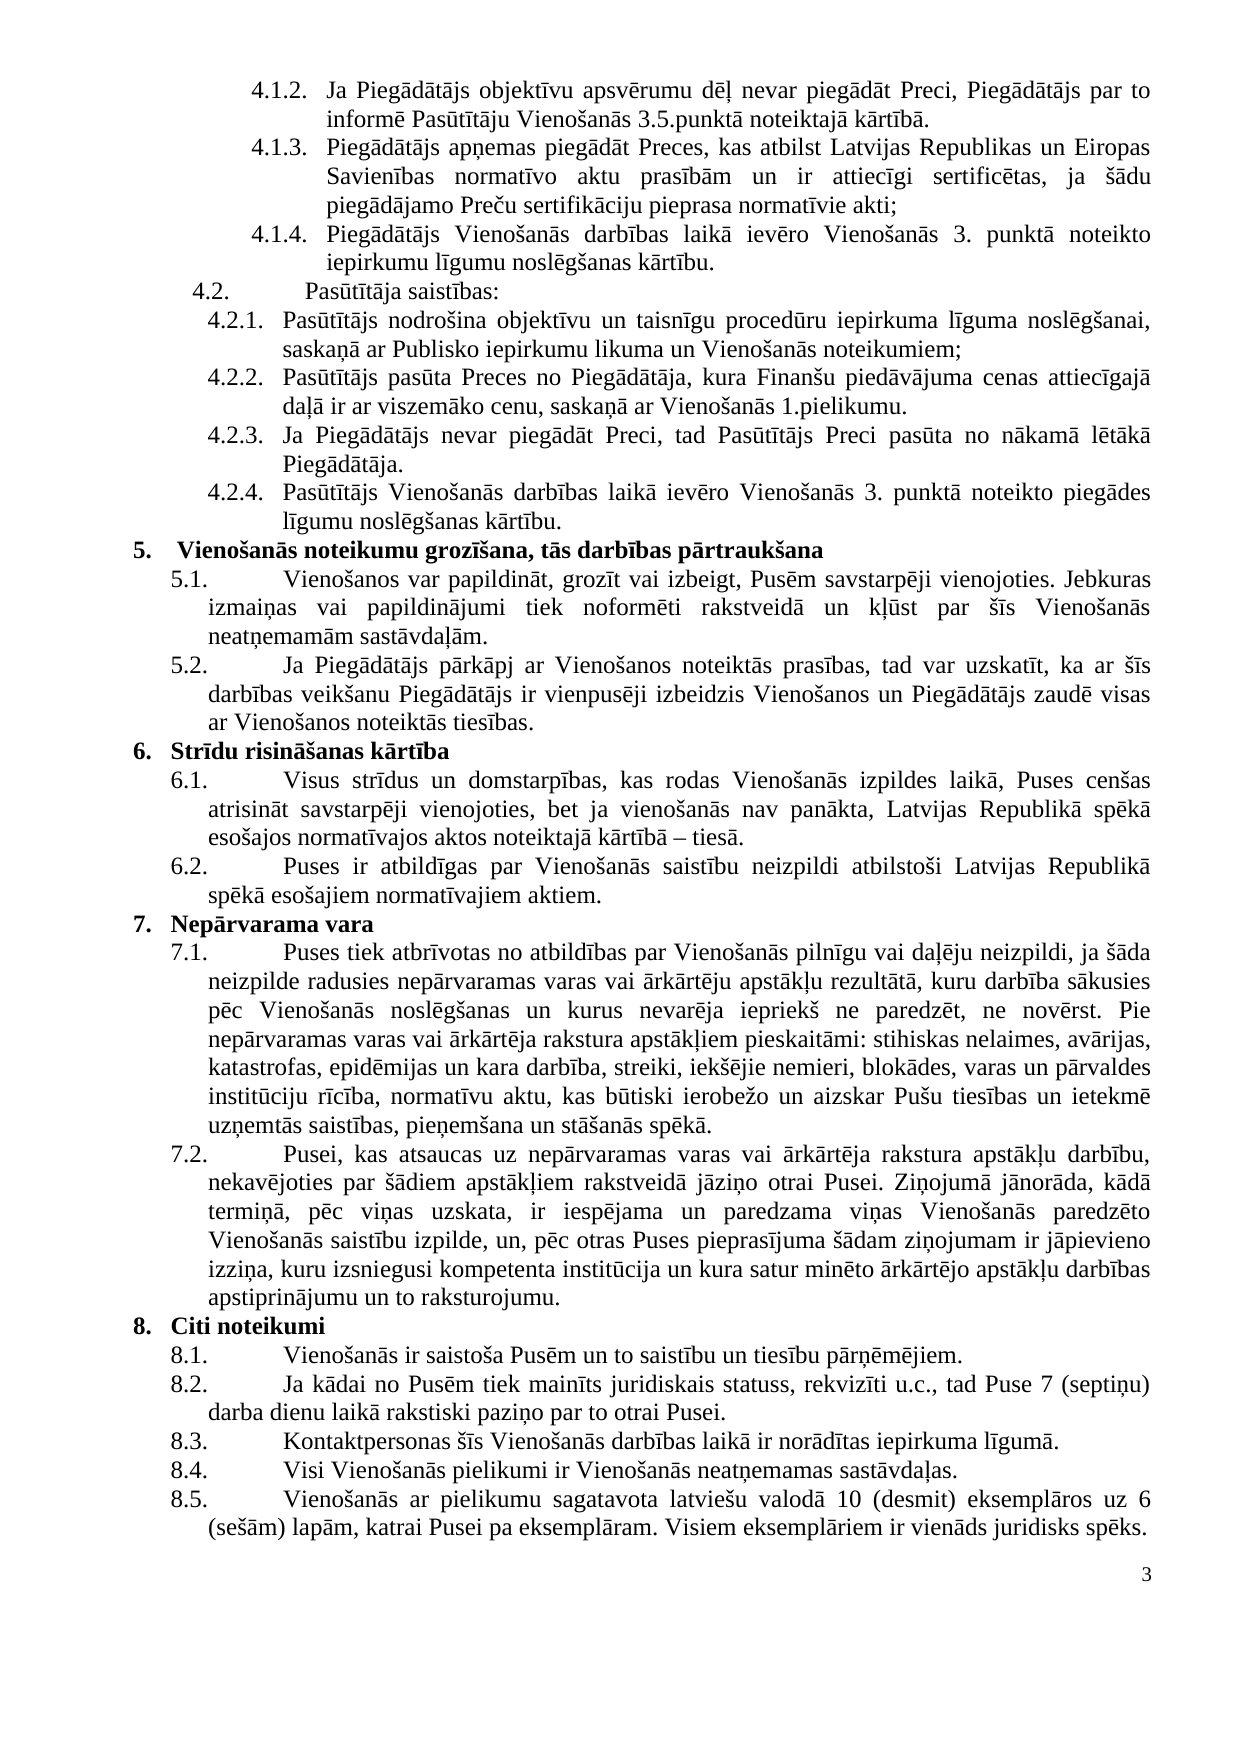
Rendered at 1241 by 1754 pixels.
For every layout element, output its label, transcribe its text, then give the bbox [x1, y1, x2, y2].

list Pasūtītājs pasūta Preces no Piegādātāja, kura Finanšu piedāvājuma cenas attiecīgajā daļā ir ar viszemāko cenu, saskaņā ar Vienošanās 1.pielikumu. [207, 362, 1152, 420]
list Citi noteikumi [133, 1311, 1152, 1340]
list Vienošanās noteikumu grozīšana, tās darbības pārtraukšana [133, 535, 1152, 564]
list Kontaktpersonas šīs Vienošanās darbības laikā ir norādītas iepirkuma līgumā. [170, 1426, 1152, 1455]
list Vienošanās ir saistoša Pusēm un to saistību un tiesību pārņēmējiem. [170, 1340, 1152, 1369]
list Nepārvarama vara [133, 909, 1152, 937]
list Puses ir atbildīgas par Vienošanās saistību neizpildi atbilstoši Latvijas Republikā spēkā esošajiem normatīvajiem aktiem. [170, 851, 1152, 909]
list Vienošanās ar pielikumu sagatavota latviešu valodā 10 (desmit) eksemplāros uz 6 (sešām) lapām, katrai Pusei pa eksemplāram. Visiem eksemplāriem ir vienāds juridisks spēks. [170, 1484, 1152, 1541]
list Puses tiek atbrīvotas no atbildības par Vienošanās pilnīgu vai daļēju neizpildi, ja šāda neizpilde radusies nepārvaramas varas vai ārkārtēju apstākļu rezultātā, kuru darbība sākusies pēc Vienošanās noslēgšanas un kurus nevarēja iepriekš ne paredzēt, ne novērst. Pie nepārvaramas varas vai ārkārtēja rakstura apstākļiem pieskaitāmi: stihiskas nelaimes, avārijas, katastrofas, epidēmijas un kara darbība, streiki, iekšējie nemieri, blokādes, varas un pārvaldes institūciju rīcība, normatīvu aktu, kas būtiski ierobežo un aizskar Pušu tiesības un ietekmē uzņemtās saistības, pieņemšana un stāšanās spēkā. [170, 937, 1152, 1139]
list Vienošanos var papildināt, grozīt vai izbeigt, Pusēm savstarpēji vienojoties. Jebkuras izmaiņas vai papildinājumi tiek noformēti rakstveidā un kļūst par šīs Vienošanās neatņemamām sastāvdaļām. [170, 564, 1152, 650]
list Visi Vienošanās pielikumi ir Vienošanās neatņemamas sastāvdaļas. [170, 1455, 1152, 1484]
list Visus strīdus un domstarpības, kas rodas Vienošanās izpildes laikā, Puses cenšas atrisināt savstarpēji vienojoties, bet ja vienošanās nav panākta, Latvijas Republikā spēkā esošajos normatīvajos aktos noteiktajā kārtībā – tiesā. [170, 765, 1152, 851]
list Ja Piegādātājs nevar piegādāt Preci, tad Pasūtītājs Preci pasūta no nākamā lētākā Piegādātāja. [207, 420, 1152, 477]
list Piegādātājs Vienošanās darbības laikā ievēro Vienošanās 3. punktā noteikto iepirkumu līgumu noslēgšanas kārtību. [251, 219, 1152, 276]
list Strīdu risināšanas kārtība [133, 736, 1152, 765]
list Pasūtītājs nodrošina objektīvu un taisnīgu procedūru iepirkuma līguma noslēgšanai, saskaņā ar Publisko iepirkumu likuma un Vienošanās noteikumiem; [207, 305, 1152, 362]
list Ja Piegādātājs objektīvu apsvērumu dēļ nevar piegādāt Preci, Piegādātājs par to informē Pasūtītāju Vienošanās 3.5.punktā noteiktajā kārtībā. [251, 75, 1152, 132]
list Pasūtītājs Vienošanās darbības laikā ievēro Vienošanās 3. punktā noteikto piegādes līgumu noslēgšanas kārtību. [207, 477, 1152, 535]
list Pusei, kas atsaucas uz nepārvaramas varas vai ārkārtēja rakstura apstākļu darbību, nekavējoties par šādiem apstākļiem rakstveidā jāziņo otrai Pusei. Ziņojumā jānorāda, kādā termiņā, pēc viņas uzskata, ir iespējama un paredzama viņas Vienošanās paredzēto Vienošanās saistību izpilde, un, pēc otras Puses pieprasījuma šādam ziņojumam ir jāpievieno izziņa, kuru izsniegusi kompetenta institūcija un kura satur minēto ārkārtējo apstākļu darbības apstiprinājumu un to raksturojumu. [170, 1139, 1152, 1311]
list Piegādātājs apņemas piegādāt Preces, kas atbilst Latvijas Republikas un Eiropas Savienības normatīvo aktu prasībām un ir attiecīgi sertificētas, ja šādu piegādājamo Preču sertifikāciju pieprasa normatīvie akti; [251, 132, 1152, 219]
list Ja kādai no Pusēm tiek mainīts juridiskais statuss, rekvizīti u.c., tad Puse 7 (septiņu) darba dienu laikā rakstiski paziņo par to otrai Pusei. [170, 1369, 1152, 1426]
list Ja Piegādātājs pārkāpj ar Vienošanos noteiktās prasības, tad var uzskatīt, ka ar šīs darbības veikšanu Piegādātājs ir vienpusēji izbeidzis Vienošanos un Piegādātājs zaudē visas ar Vienošanos noteiktās tiesības. [170, 650, 1152, 736]
list Pasūtītāja saistības: [192, 276, 1152, 305]
